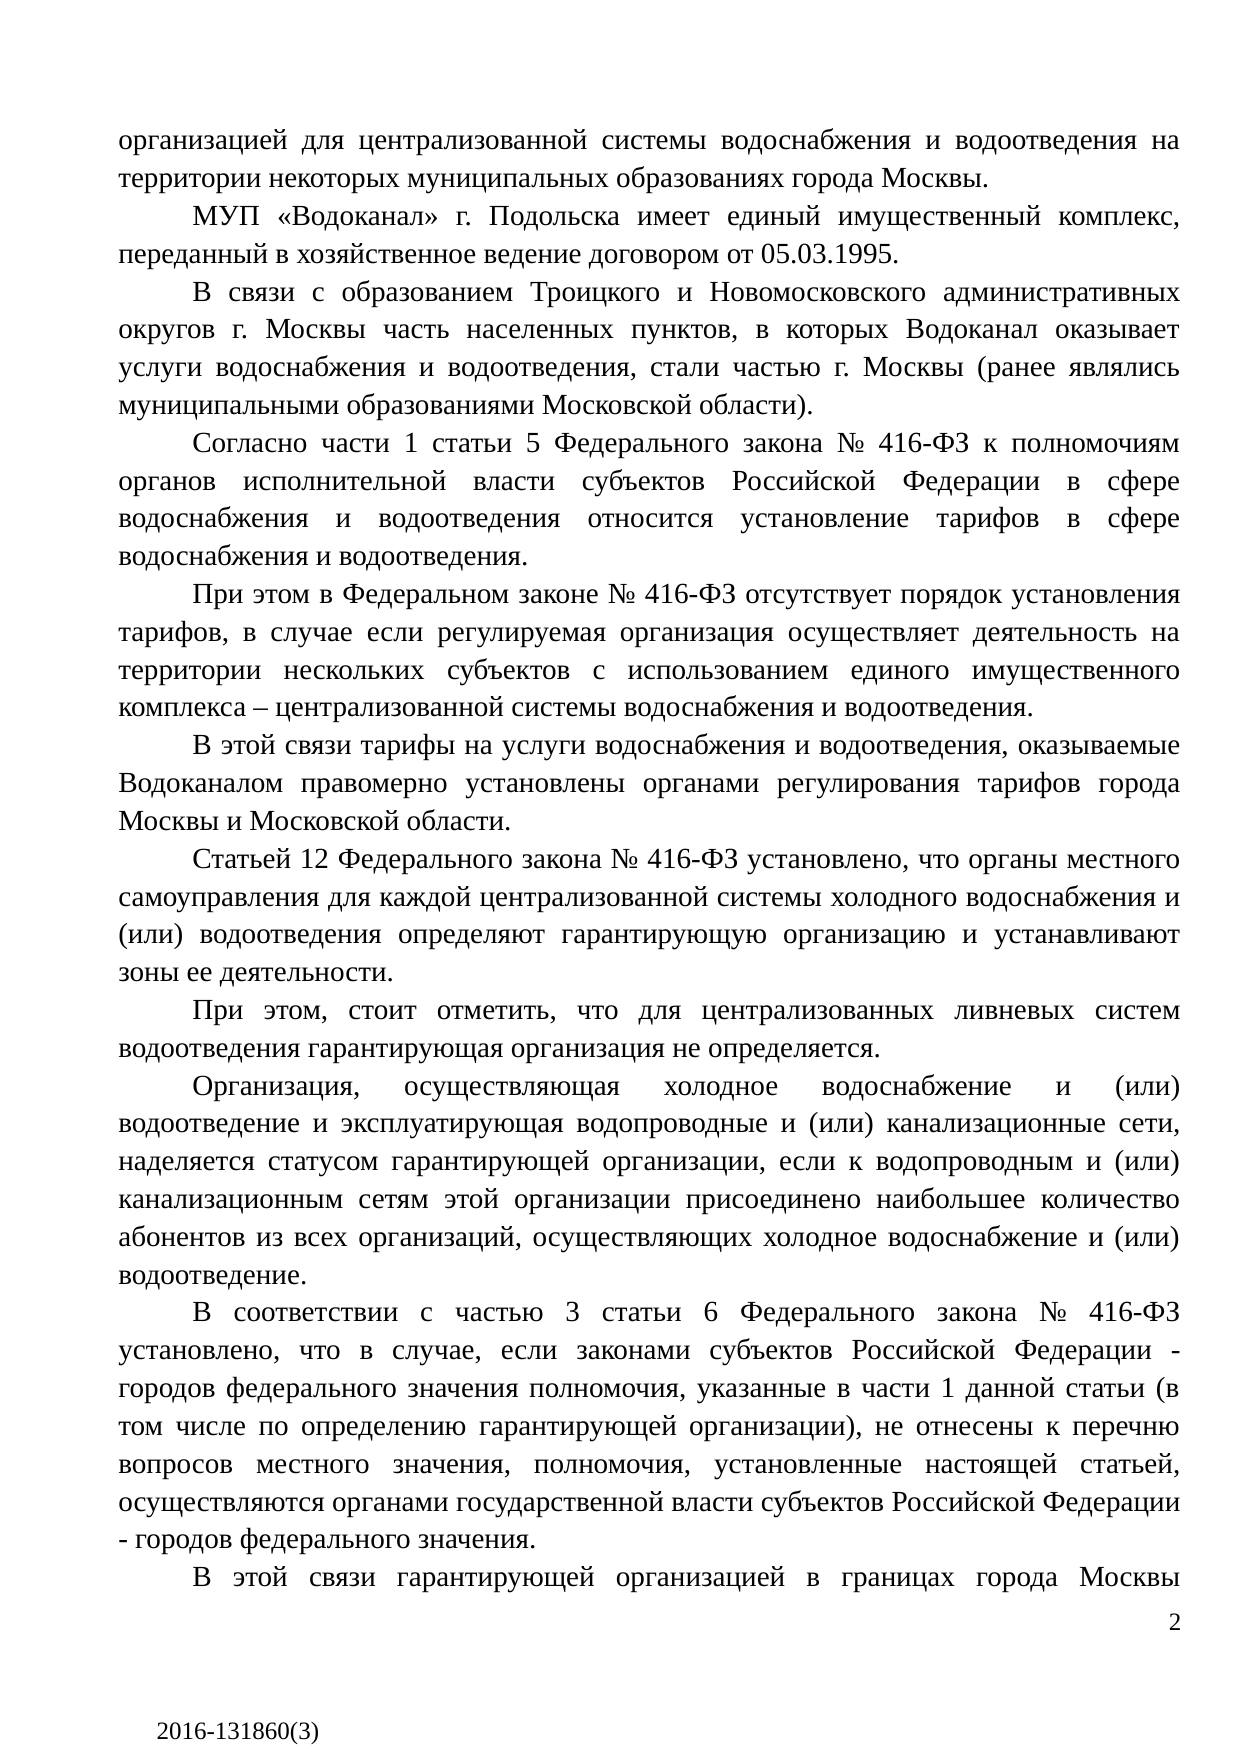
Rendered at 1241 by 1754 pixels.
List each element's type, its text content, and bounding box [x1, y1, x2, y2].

text МУП «Водоканал» г. Подольска имеет единый имущественный комплекс, переданный в хозяйственное ведение договором от 05.03.1995. [118, 194, 1181, 269]
text В этой связи гарантирующей организацией в границах города Москвы [118, 1555, 1181, 1593]
text Статьей 12 Федерального закона № 416-ФЗ установлено, что органы местного самоуправления для каждой централизованной системы холодного водоснабжения и (или) водоотведения определяют гарантирующую организацию и устанавливают зоны ее деятельности. [118, 837, 1181, 988]
text В этой связи тарифы на услуги водоснабжения и водоотведения, оказываемые Водоканалом правомерно установлены органами регулирования тарифов города Москвы и Московской области. [118, 723, 1181, 837]
text В соответствии с частью 3 статьи 6 Федерального закона № 416-ФЗ установлено, что в случае, если законами субъектов Российской Федерации - городов федерального значения полномочия, указанные в части 1 данной статьи (в том числе по определению гарантирующей организации), не отнесены к перечню вопросов местного значения, полномочия, установленные настоящей статьей, осуществляются органами государственной власти субъектов Российской Федерации - городов федерального значения. [118, 1290, 1181, 1555]
text Организация, осуществляющая холодное водоснабжение и (или) водоотведение и эксплуатирующая водопроводные и (или) канализационные сети, наделяется статусом гарантирующей организации, если к водопроводным и (или) канализационным сетям этой организации присоединено наибольшее количество абонентов из всех организаций, осуществляющих холодное водоснабжение и (или) водоотведение. [118, 1063, 1181, 1290]
text При этом, стоит отметить, что для централизованных ливневых систем водоотведения гарантирующая организация не определяется. [118, 988, 1181, 1063]
text В связи с образованием Троицкого и Новомосковского административных округов г. Москвы часть населенных пунктов, в которых Водоканал оказывает услуги водоснабжения и водоотведения, стали частью г. Москвы (ранее являлись муниципальными образованиями Московской области). [118, 269, 1181, 421]
text При этом в Федеральном законе № 416-ФЗ отсутствует порядок установления тарифов, в случае если регулируемая организация осуществляет деятельность на территории нескольких субъектов с использованием единого имущественного комплекса – централизованной системы водоснабжения и водоотведения. [118, 572, 1181, 723]
text организацией для централизованной системы водоснабжения и водоотведения на территории некоторых муниципальных образованиях города Москвы. [118, 118, 1181, 194]
text Согласно части 1 статьи 5 Федерального закона № 416-ФЗ к полномочиям органов исполнительной власти субъектов Российской Федерации в сфере водоснабжения и водоотведения относится установление тарифов в сфере водоснабжения и водоотведения. [118, 421, 1181, 572]
